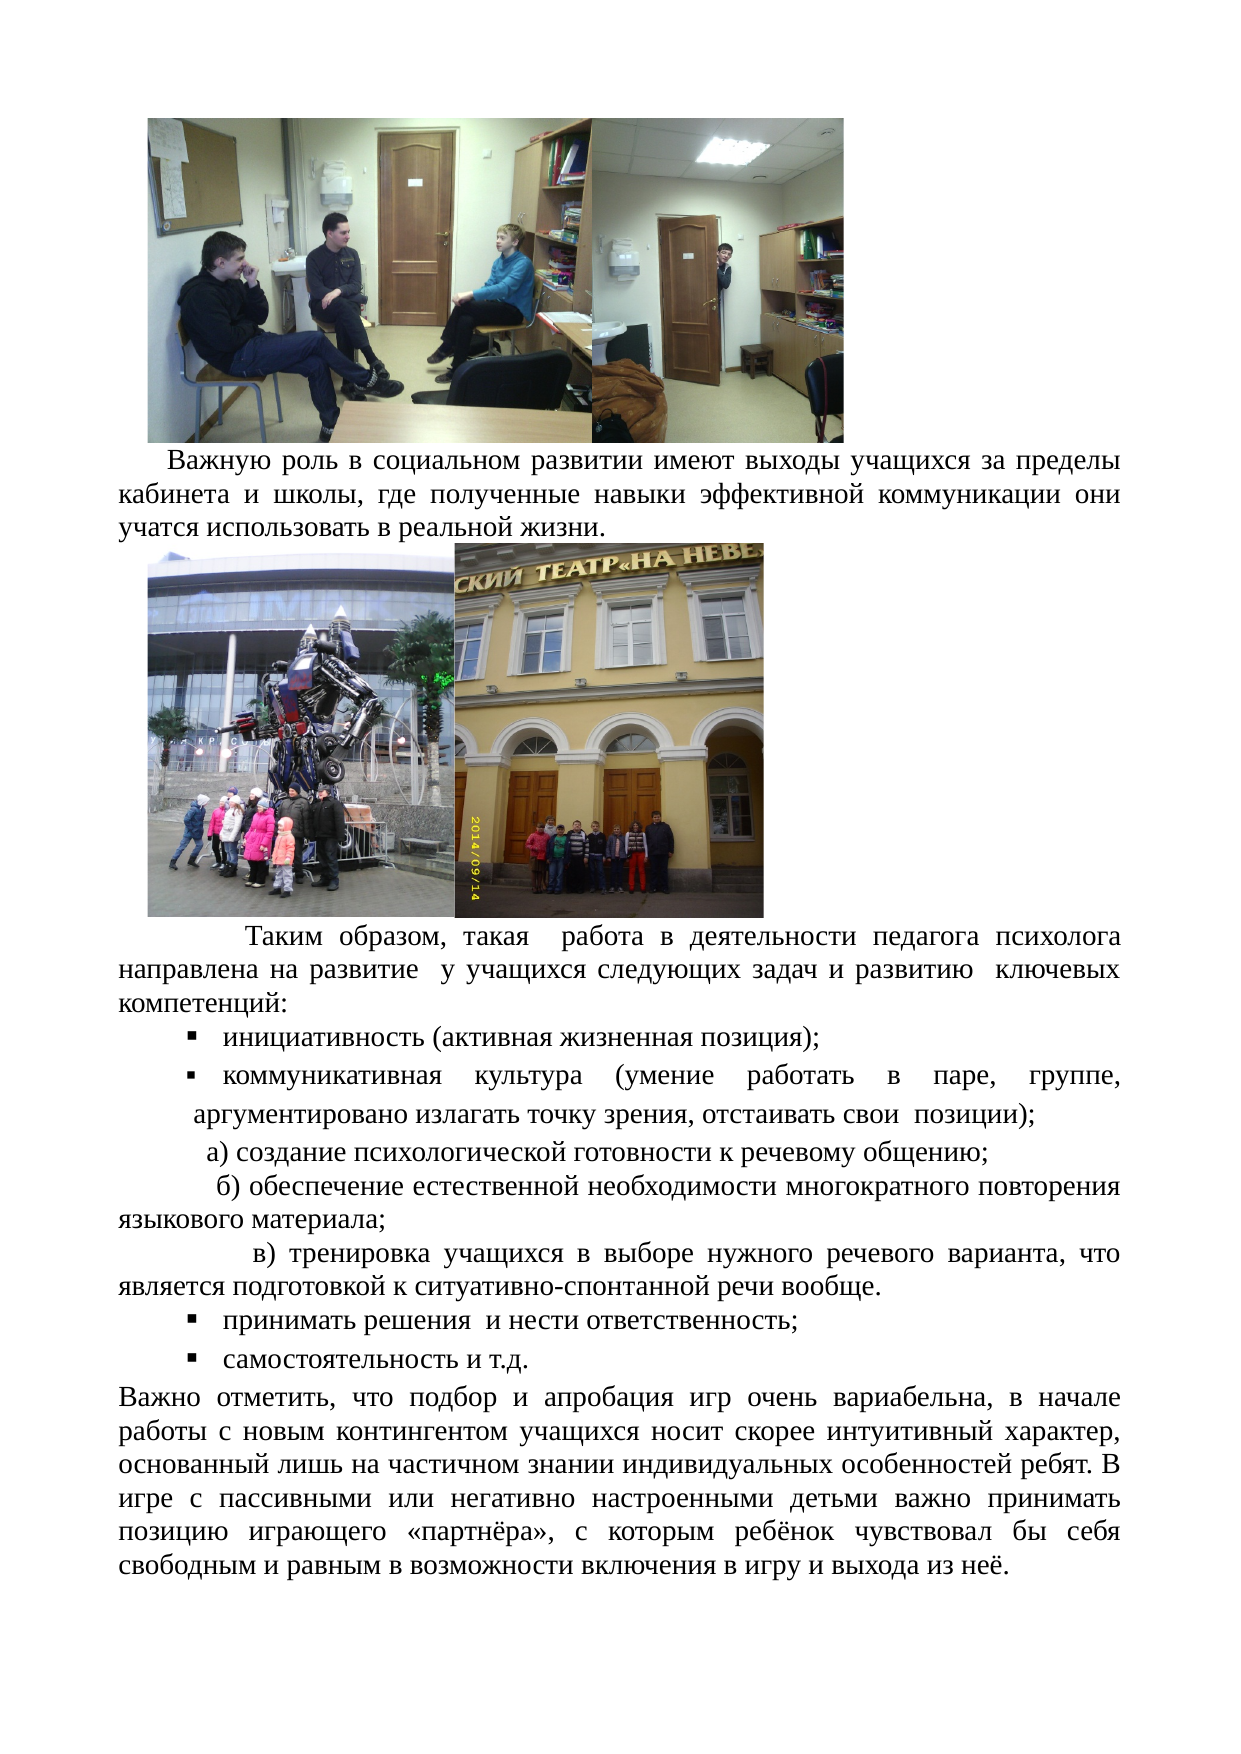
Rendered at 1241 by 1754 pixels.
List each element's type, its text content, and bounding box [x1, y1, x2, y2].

picture [147, 543, 764, 918]
text Важно отметить, что подбор и апробация игр очень вариабельна, в начале работы с новым контингентом учащихся носит скорее интуитивный характер, основанный лишь на частичном знании индивидуальных особенностей ребят. В игре с пассивными или негативно настроенными детьми важно принимать позицию играющего «партнёра», с которым ребёнок чувствовал бы себя свободным и равным в возможности включения в игру и выхода из неё. [118, 1379, 1122, 1581]
list инициативность (активная жизненная позиция); [156, 1019, 1122, 1052]
picture [147, 118, 844, 443]
list коммуникативная культура (умение работать в паре, группе, аргументировано излагать точку зрения, отстаивать свои позиции); [156, 1057, 1122, 1129]
list самостоятельность и т.д. [156, 1341, 1122, 1374]
text б) обеспечение естественной необходимости многократного повторения языкового материала; [118, 1168, 1122, 1235]
text а) создание психологической готовности к речевому общению; [118, 1134, 1122, 1168]
list принимать решения и нести ответственность; [156, 1302, 1122, 1336]
text в) тренировка учащихся в выборе нужного речевого варианта, что является подготовкой к ситуативно-спонтанной речи вообще. [118, 1235, 1122, 1302]
text Важную роль в социальном развитии имеют выходы учащихся за пределы кабинета и школы, где полученные навыки эффективной коммуникации они учатся использовать в реальной жизни. [118, 442, 1122, 543]
text Таким образом, такая работа в деятельности педагога психолога направлена на развитие у учащихся следующих задач и развитию ключевых компетенций: [118, 918, 1122, 1019]
